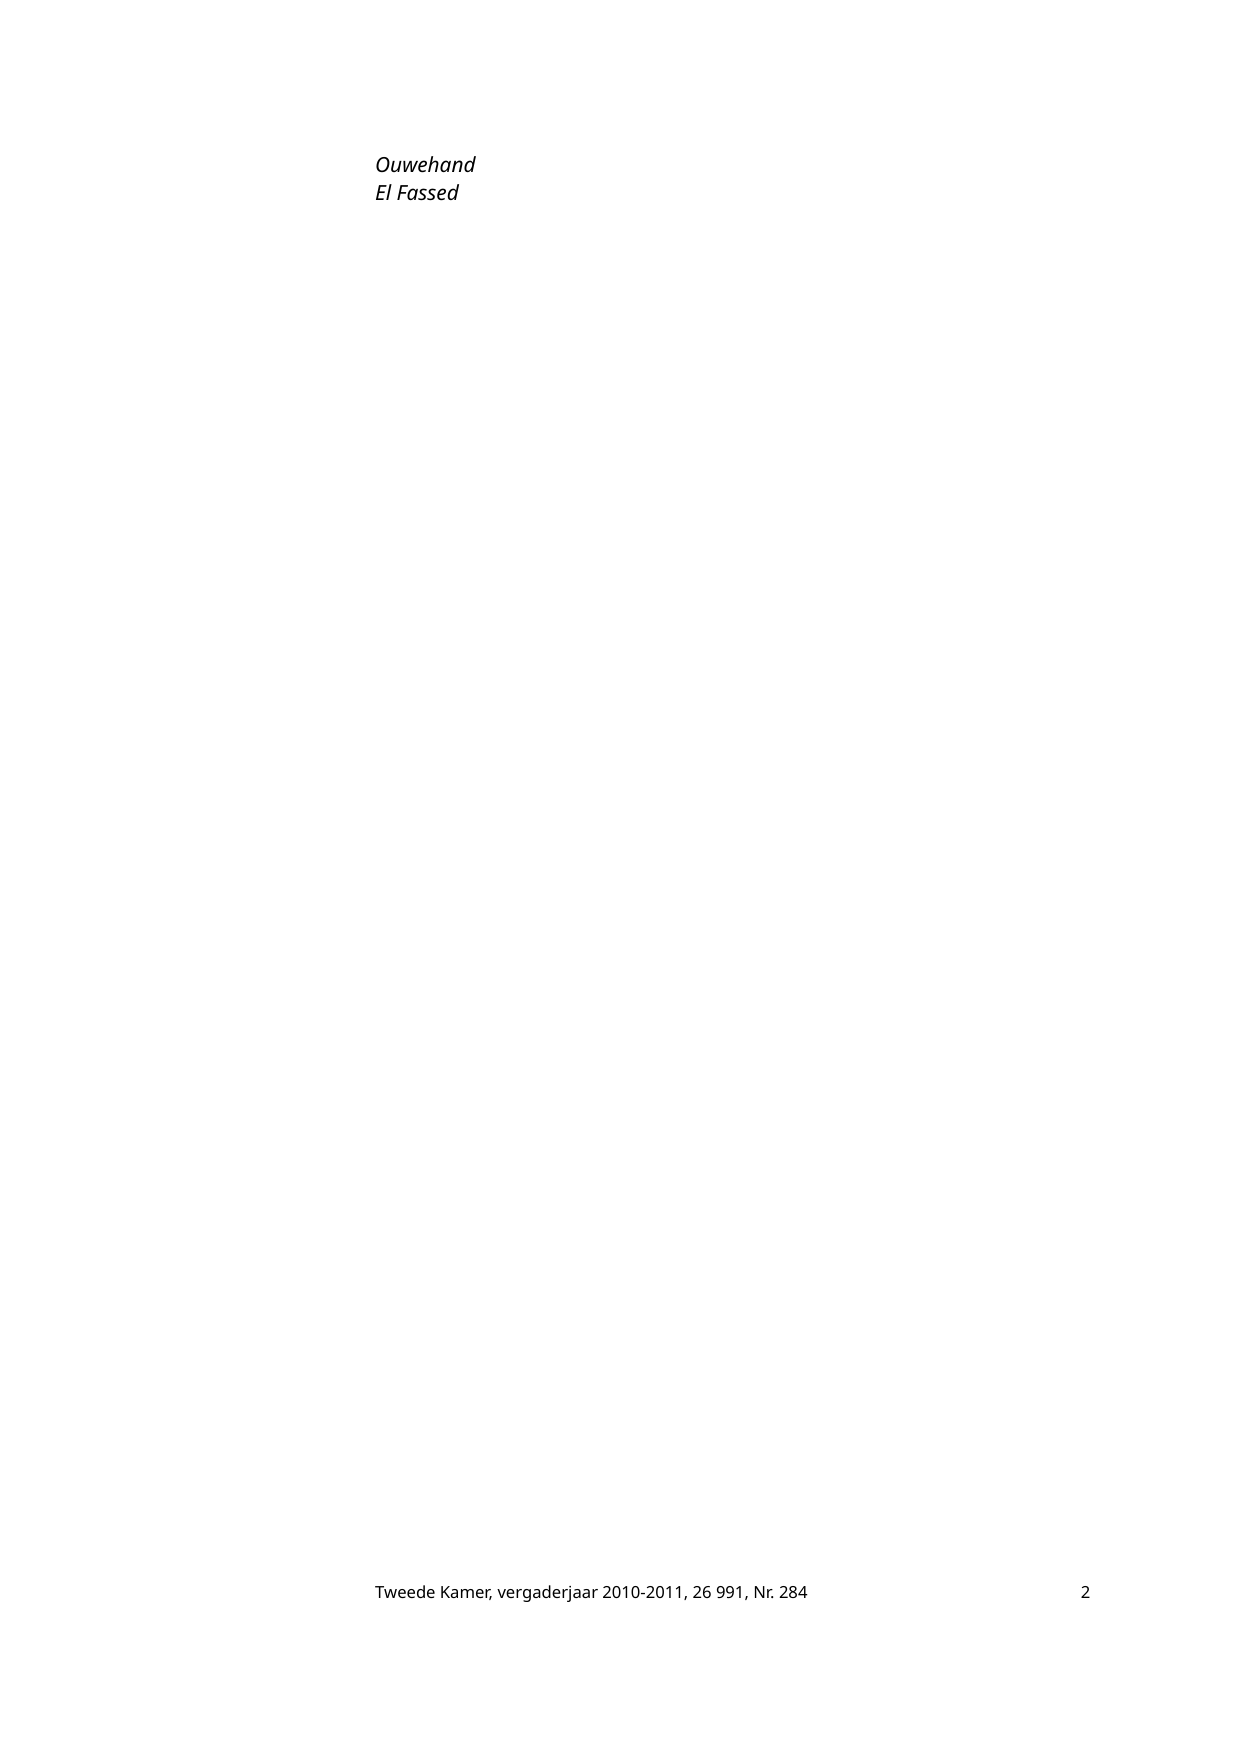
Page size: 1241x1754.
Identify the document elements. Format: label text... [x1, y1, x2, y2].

text Ouwehand [375, 150, 1090, 178]
text El Fassed [375, 178, 1090, 207]
